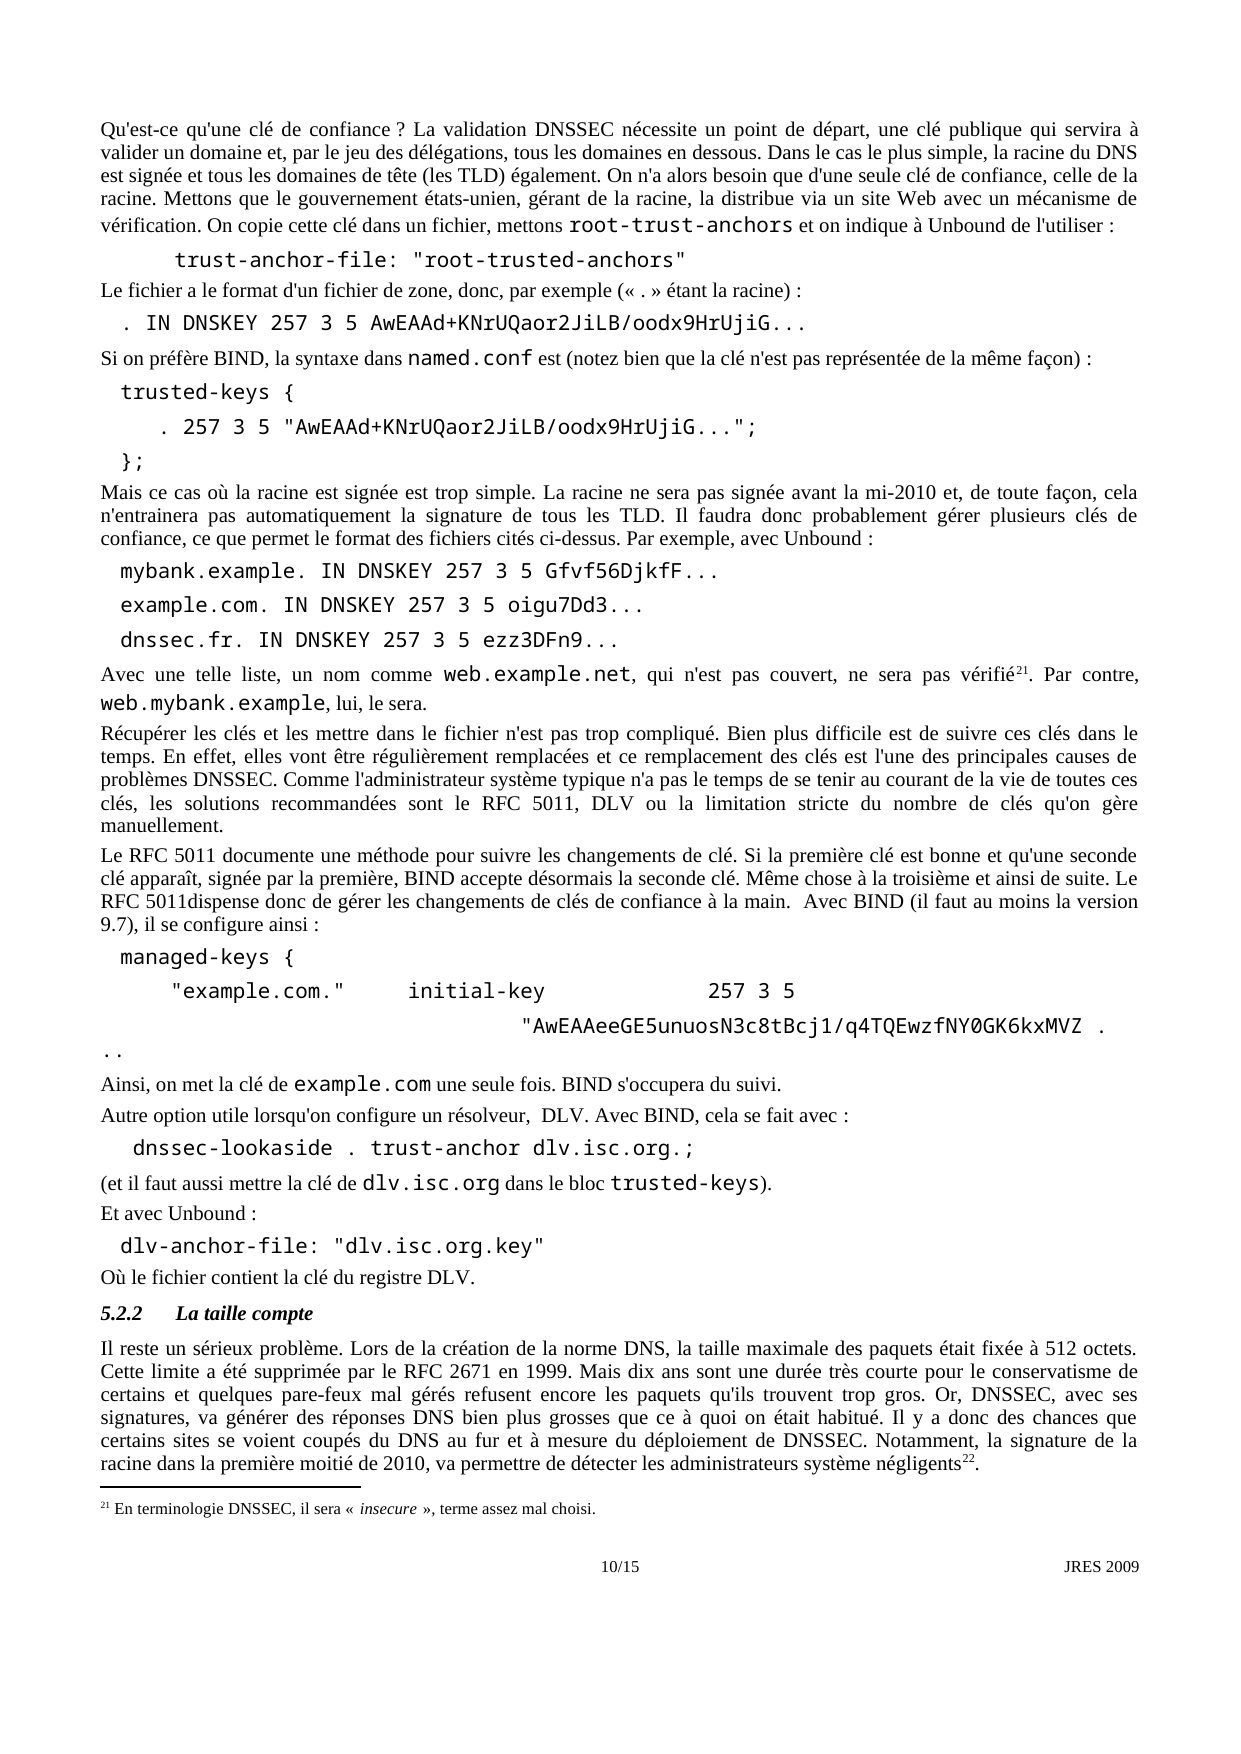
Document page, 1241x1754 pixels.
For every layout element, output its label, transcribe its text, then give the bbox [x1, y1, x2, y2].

text "example.com." initial-key 257 3 5 [100, 976, 1108, 1005]
text Le fichier a le format d'un fichier de zone, donc, par exemple (« . » étant la racine) : [100, 279, 1140, 302]
text Autre option utile lorsqu'on configure un résolveur, DLV. Avec BIND, cela se fait avec : [100, 1104, 1140, 1127]
text trust-anchor-file: "root-trusted-anchors" [100, 245, 1108, 273]
text Et avec Unbound : [100, 1202, 1140, 1225]
text trusted-keys { [100, 377, 1108, 406]
text dnssec-lookaside . trust-anchor dlv.isc.org.; [100, 1133, 1108, 1161]
text Le RFC 5011 documente une méthode pour suivre les changements de clé. Si la première clé est bonne et qu'une seconde clé apparaît, signée par la première, BIND accepte désormais la seconde clé. Même chose à la troisième et ainsi de suite. Le RFC 5011dispense donc de gérer les changements de clés de confiance à la main. Avec BIND (il faut au moins la version 9.7), il se configure ainsi : [100, 844, 1140, 936]
text }; [100, 446, 1108, 474]
text Ainsi, on met la clé de example.com une seule fois. BIND s'occupera du suivi. [100, 1069, 1140, 1098]
subtitle La taille compte [100, 1301, 1140, 1324]
text managed-keys { [100, 942, 1108, 970]
text Il reste un sérieux problème. Lors de la création de la norme DNS, la taille maximale des paquets était fixée à 512 octets. Cette limite a été supprimée par le RFC 2671 en 1999. Mais dix ans sont une durée très courte pour le conservatisme de certains et quelques pare-feux mal gérés refusent encore les paquets qu'ils trouvent trop gros. Or, DNSSEC, avec ses signatures, va générer des réponses DNS bien plus grosses que ce à quoi on était habitué. Il y a donc des chances que certains sites se voient coupés du DNS au fur et à mesure du déploiement de DNSSEC. Notamment, la signature de la racine dans la première moitié de 2010, va permettre de détecter les administrateurs système négligents. [100, 1337, 1140, 1475]
text En terminologie DNSSEC, il sera « insecure », terme assez mal choisi. [100, 1499, 1140, 1518]
text dlv-anchor-file: "dlv.isc.org.key" [100, 1231, 1108, 1260]
text mybank.example. IN DNSKEY 257 3 5 Gfvf56DjkfF... [100, 556, 1108, 584]
text (et il faut aussi mettre la clé de dlv.isc.org dans le bloc trusted-keys). [100, 1168, 1140, 1196]
text example.com. IN DNSKEY 257 3 5 oigu7Dd3... [100, 591, 1108, 619]
text Avec une telle liste, un nom comme web.example.net, qui n'est pas couvert, ne sera pas vérifié. Par contre, web.mybank.example, lui, le sera. [100, 659, 1140, 716]
text Récupérer les clés et les mettre dans le fichier n'est pas trop compliqué. Bien plus difficile est de suivre ces clés dans le temps. En effet, elles vont être régulièrement remplacées et ce remplacement des clés est l'une des principales causes de problèmes DNSSEC. Comme l'administrateur système typique n'a pas le temps de se tenir au courant de la vie de toutes ces clés, les solutions recommandées sont le RFC 5011, DLV ou la limitation stricte du nombre de clés qu'on gère manuellement. [100, 722, 1140, 837]
text Mais ce cas où la racine est signée est trop simple. La racine ne sera pas signée avant la mi-2010 et, de toute façon, cela n'entrainera pas automatiquement la signature de tous les TLD. Il faudra donc probablement gérer plusieurs clés de confiance, ce que permet le format des fichiers cités ci-dessus. Par exemple, avec Unbound : [100, 481, 1140, 550]
text Qu'est-ce qu'une clé de confiance ? La validation DNSSEC nécessite un point de départ, une clé publique qui servira à valider un domaine et, par le jeu des délégations, tous les domaines en dessous. Dans le cas le plus simple, la racine du DNS est signée et tous les domaines de tête (les TLD) également. On n'a alors besoin que d'une seule clé de confiance, celle de la racine. Mettons que le gouvernement états-unien, gérant de la racine, la distribue via un site Web avec un mécanisme de vérification. On copie cette clé dans un fichier, mettons root-trust-anchors et on indique à Unbound de l'utiliser : [100, 118, 1140, 238]
text . IN DNSKEY 257 3 5 AwEAAd+KNrUQaor2JiLB/oodx9HrUjiG... [100, 308, 1108, 337]
text Où le fichier contient la clé du registre DLV. [100, 1266, 1140, 1289]
text Si on préfère BIND, la syntaxe dans named.conf est (notez bien que la clé n'est pas représentée de la même façon) : [100, 343, 1140, 371]
text "AwEAAeeGE5unuosN3c8tBcj1/q4TQEwzfNY0GK6kxMVZ ... [100, 1011, 1108, 1063]
text dnssec.fr. IN DNSKEY 257 3 5 ezz3DFn9... [100, 625, 1108, 653]
text . 257 3 5 "AwEAAd+KNrUQaor2JiLB/oodx9HrUjiG..."; [100, 412, 1108, 440]
